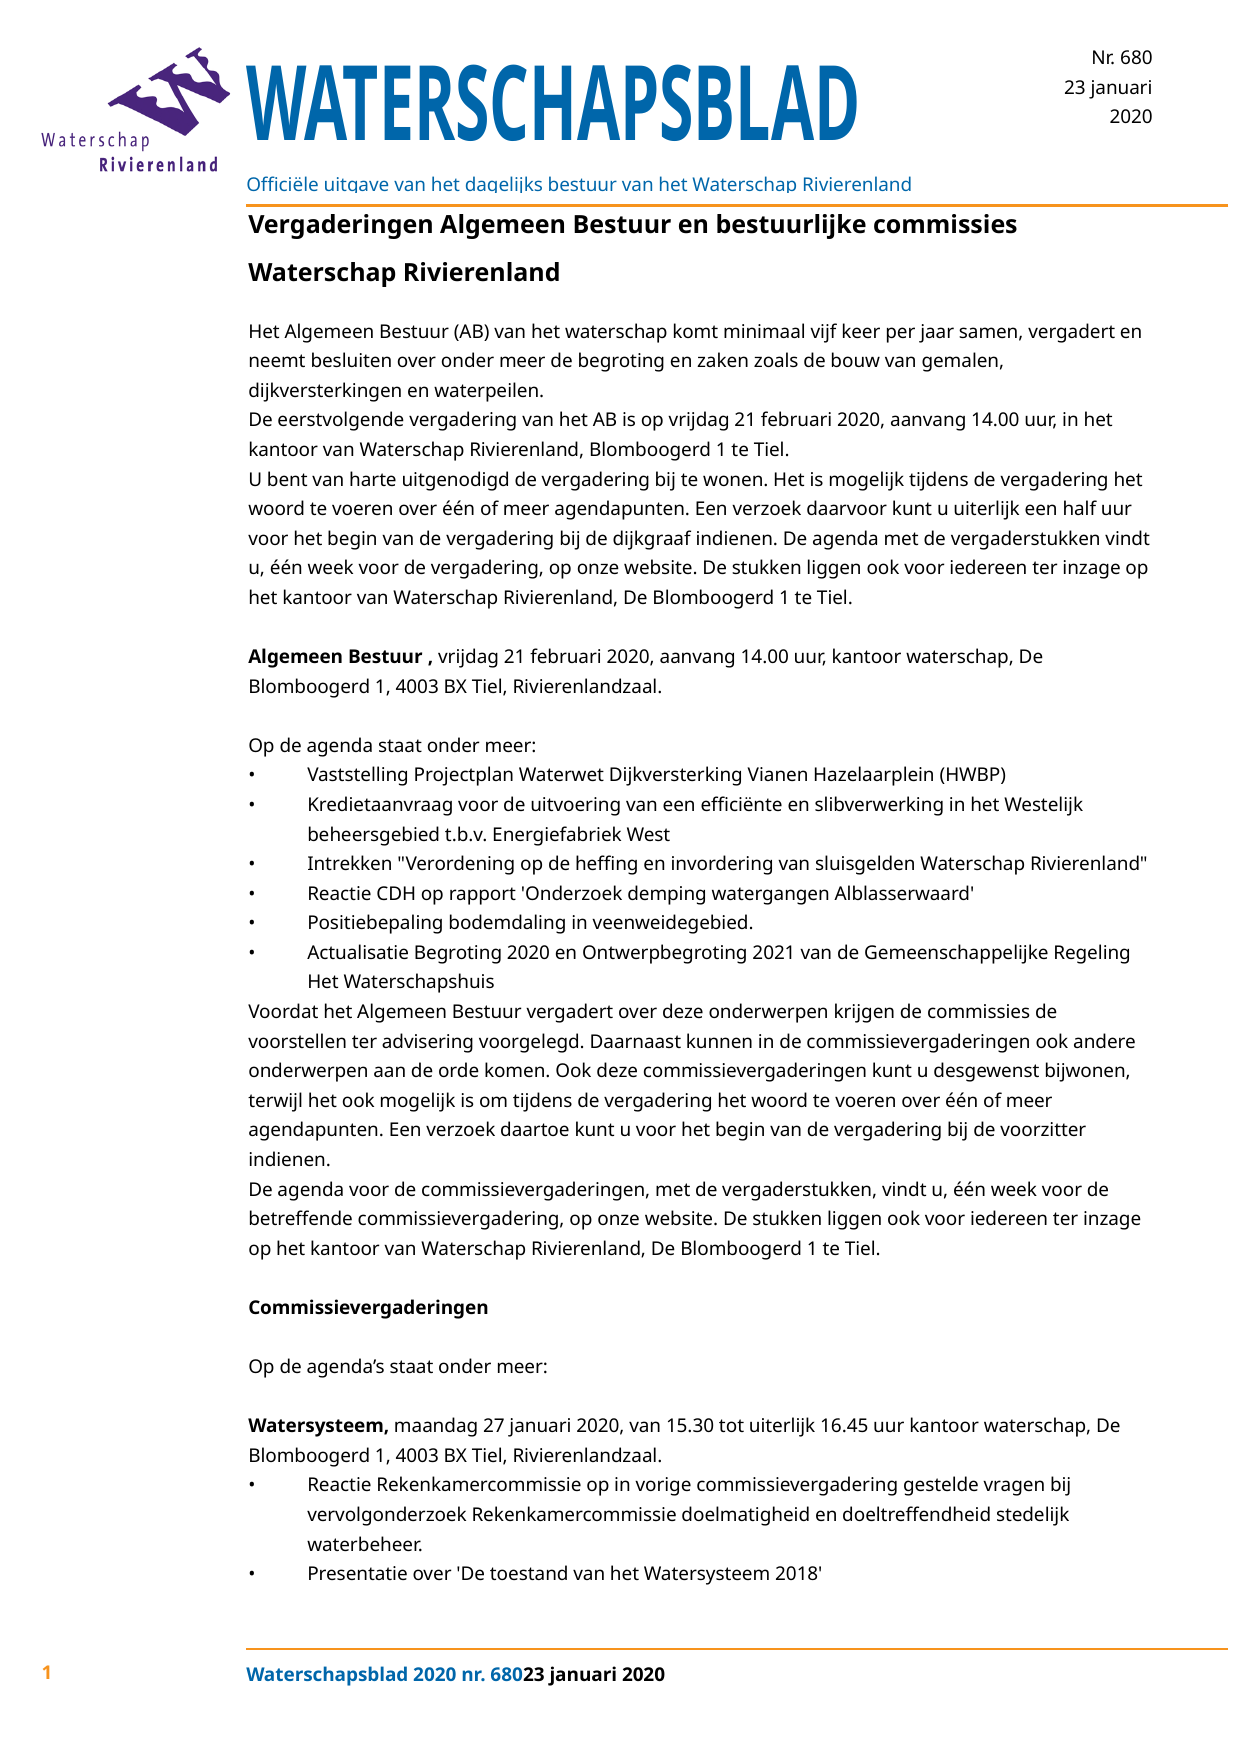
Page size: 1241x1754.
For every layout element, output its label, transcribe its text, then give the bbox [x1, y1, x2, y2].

list Actualisatie Begroting 2020 en Ontwerpbegroting 2021 van de Gemeenschappelijke Regeling Het Waterschapshuis [248, 939, 1152, 994]
list Vaststelling Projectplan Waterwet Dijkversterking Vianen Hazelaarplein (HWBP) [248, 762, 1152, 787]
list Intrekken "Verordening op de heffing en invordering van sluisgelden Waterschap Rivierenland" [248, 850, 1152, 876]
text Voordat het Algemeen Bestuur vergadert over deze onderwerpen krijgen de commissies de voorstellen ter advisering voorgelegd. Daarnaast kunnen in de commissievergaderingen ook andere onderwerpen aan de orde komen. Ook deze commissievergaderingen kunt u desgewenst bijwonen, terwijl het ook mogelijk is om tijdens de vergadering het woord te voeren over één of meer agendapunten. Een verzoek daartoe kunt u voor het begin van de vergadering bij de voorzitter indienen. [248, 998, 1152, 1172]
picture [41, 47, 231, 172]
list Kredietaanvraag voor de uitvoering van een efficiënte en slibverwerking in het Westelijk beheersgebied t.b.v. Energiefabriek West [248, 791, 1152, 847]
text U bent van harte uitgenodigd de vergadering bij te wonen. Het is mogelijk tijdens de vergadering het woord te voeren over één of meer agendapunten. Een verzoek daarvoor kunt u uiterlijk een half uur voor het begin van de vergadering bij de dijkgraaf indienen. De agenda met de vergaderstukken vindt u, één week voor de vergadering, op onze website. De stukken liggen ook voor iedereen ter inzage op het kantoor van Waterschap Rivierenland, De Blomboogerd 1 te Tiel. [248, 466, 1152, 610]
text De eerstvolgende vergadering van het AB is op vrijdag 21 februari 2020, aanvang 14.00 uur, in het kantoor van Waterschap Rivierenland, Blomboogerd 1 te Tiel. [248, 407, 1152, 462]
text Op de agenda staat onder meer: [248, 732, 1152, 758]
text Commissievergaderingen [248, 1294, 1152, 1320]
text Watersysteem, maandag 27 januari 2020, van 15.30 tot uiterlijk 16.45 uur kantoor waterschap, De Blomboogerd 1, 4003 BX Tiel, Rivierenlandzaal. [248, 1412, 1152, 1468]
text Algemeen Bestuur , vrijdag 21 februari 2020, aanvang 14.00 uur, kantoor waterschap, De Blomboogerd 1, 4003 BX Tiel, Rivierenlandzaal. [248, 643, 1152, 699]
list Reactie Rekenkamercommissie op in vorige commissievergadering gestelde vragen bij vervolgonderzoek Rekenkamercommissie doelmatigheid en doeltreffendheid stedelijk waterbeheer. [248, 1472, 1152, 1557]
list Positiebepaling bodemdaling in veenweidegebied. [248, 909, 1152, 935]
text Op de agenda’s staat onder meer: [248, 1353, 1152, 1379]
text Het Algemeen Bestuur (AB) van het waterschap komt minimaal vijf keer per jaar samen, vergadert en neemt besluiten over onder meer de begroting en zaken zoals de bouw van gemalen, dijkversterkingen en waterpeilen. [248, 318, 1152, 403]
text Vergaderingen Algemeen Bestuur en bestuurlijke commissies Waterschap Rivierenland [248, 207, 1152, 288]
list Presentatie over 'De toestand van het Watersysteem 2018' [248, 1560, 1152, 1586]
text De agenda voor de commissievergaderingen, met de vergaderstukken, vindt u, één week voor de betreffende commissievergadering, op onze website. De stukken liggen ook voor iedereen ter inzage op het kantoor van Waterschap Rivierenland, De Blomboogerd 1 te Tiel. [248, 1176, 1152, 1261]
list Reactie CDH op rapport 'Onderzoek demping watergangen Alblasserwaard' [248, 880, 1152, 906]
